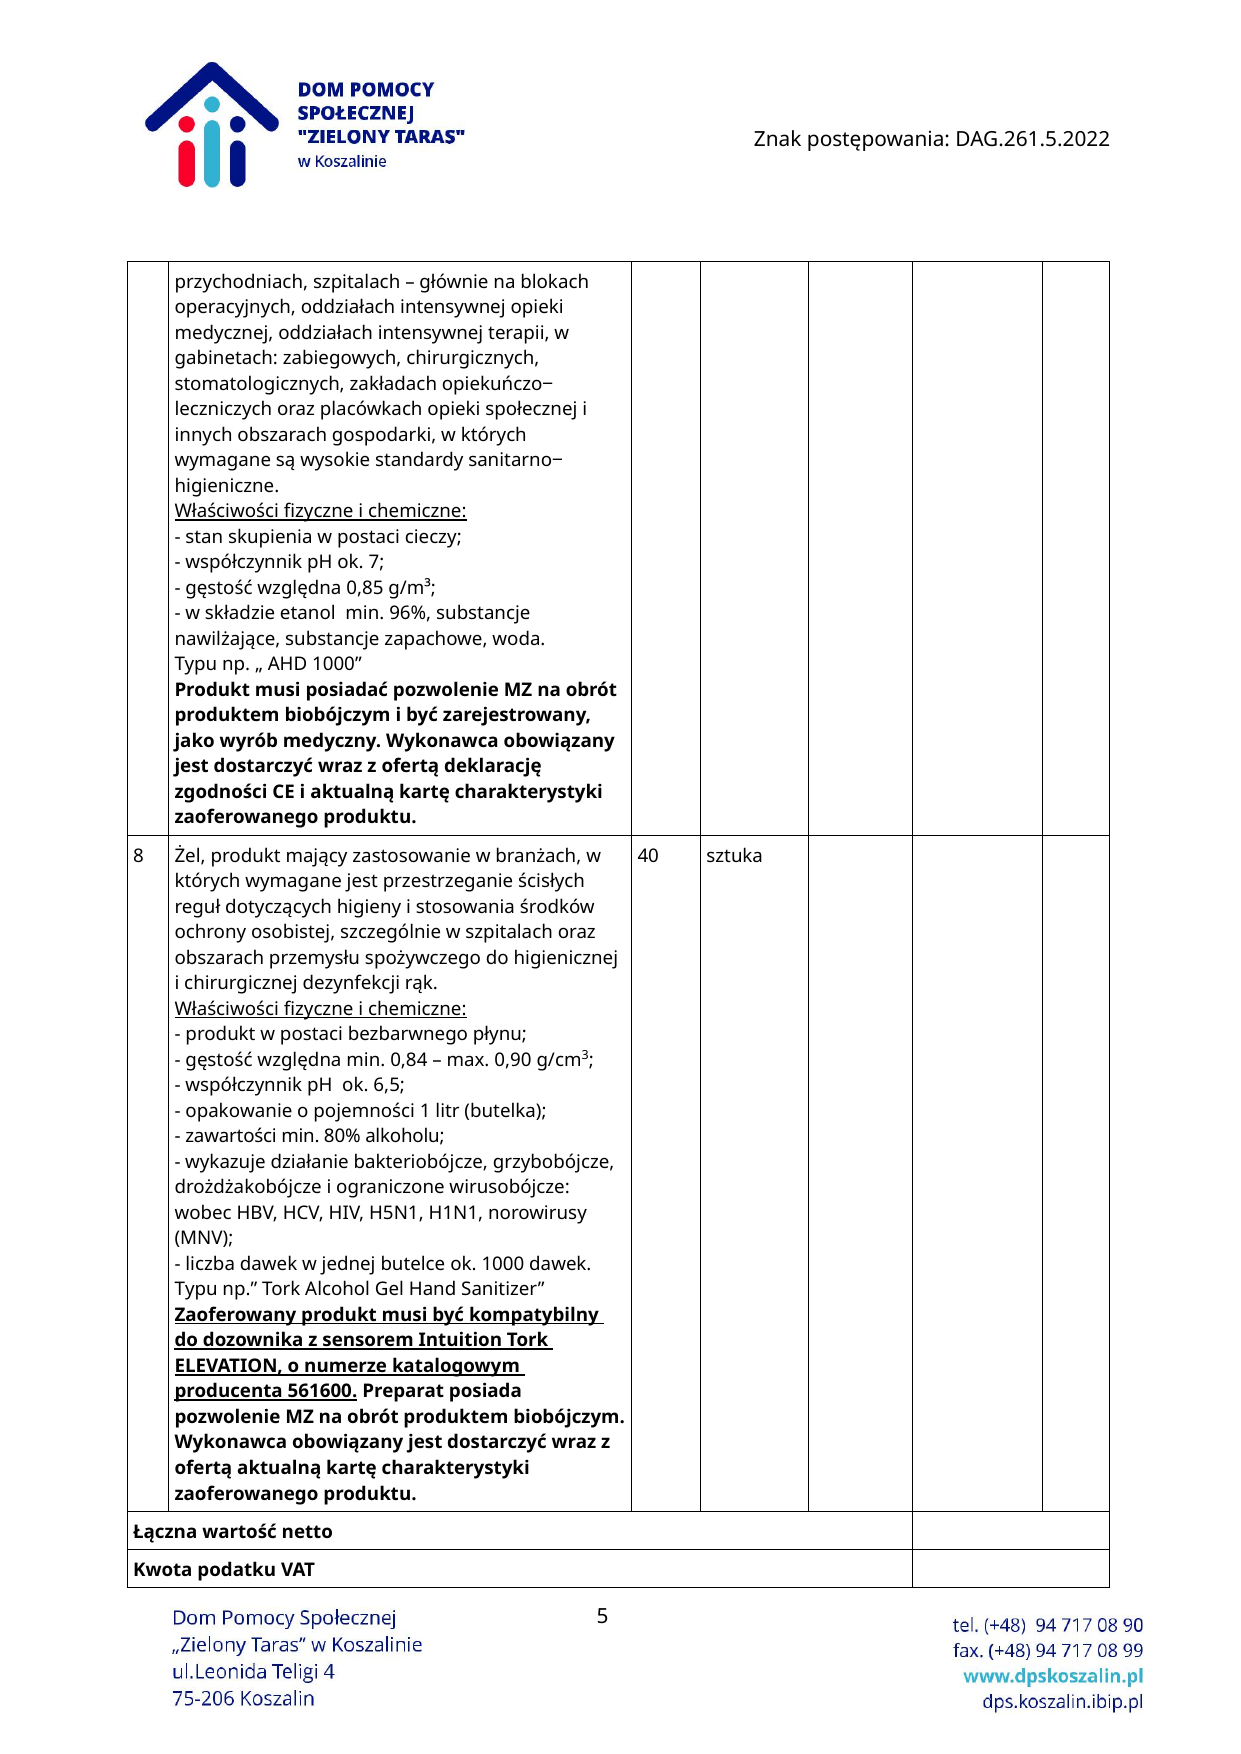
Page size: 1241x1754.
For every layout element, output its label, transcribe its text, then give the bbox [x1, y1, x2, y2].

table_cell [809, 262, 912, 835]
table_cell [701, 262, 808, 835]
table_cell przychodniach, szpitalach – głównie na blokach operacyjnych, oddziałach intensywnej opieki medycznej, oddziałach intensywnej terapii, w gabinetach: zabiegowych, chirurgicznych, stomatologicznych, zakładach opiekuńczo‒leczniczych oraz placówkach opieki społecznej i innych obszarach gospodarki, w których wymagane są wysokie standardy sanitarno‒higieniczne. Właściwości fizyczne i chemiczne: - stan skupienia w postaci cieczy; - współczynnik pH ok. 7; - gęstość względna 0,85 g/m³; - w składzie etanol min. 96%, substancje nawilżające, substancje zapachowe, woda. Typu np. „ AHD 1000” Produkt musi posiadać pozwolenie MZ na obrót produktem biobójczym i być zarejestrowany, jako wyrób medyczny. Wykonawca obowiązany jest dostarczyć wraz z ofertą deklarację zgodności CE i aktualną kartę charakterystyki zaoferowanego produktu. [169, 262, 631, 835]
table_cell 8 [128, 836, 168, 1511]
table_cell Żel, produkt mający zastosowanie w branżach, w których wymagane jest przestrzeganie ścisłych reguł dotyczących higieny i stosowania środków ochrony osobistej, szczególnie w szpitalach oraz obszarach przemysłu spożywczego do higienicznej i chirurgicznej dezynfekcji rąk. Właściwości fizyczne i chemiczne: - produkt w postaci bezbarwnego płynu; - gęstość względna min. 0,84 – max. 0,90 g/cm3; - współczynnik pH ok. 6,5; - opakowanie o pojemności 1 litr (butelka); - zawartości min. 80% alkoholu; - wykazuje działanie bakteriobójcze, grzybobójcze, drożdżakobójcze i ograniczone wirusobójcze: wobec HBV, HCV, HIV, H5N1, H1N1, norowirusy (MNV); - liczba dawek w jednej butelce ok. 1000 dawek. Typu np.” Tork Alcohol Gel Hand Sanitizer” Zaoferowany produkt musi być kompatybilny do dozownika z sensorem Intuition Tork ELEVATION, o numerze katalogowym producenta 561600. Preparat posiada pozwolenie MZ na obrót produktem biobójczym. Wykonawca obowiązany jest dostarczyć wraz z ofertą aktualną kartę charakterystyki zaoferowanego produktu. [169, 836, 631, 1511]
table_cell [809, 836, 912, 1511]
table_cell [913, 262, 1042, 835]
table_cell [913, 836, 1042, 1511]
table_cell [1043, 262, 1109, 835]
table_cell [632, 262, 700, 835]
table_cell sztuka [701, 836, 808, 1511]
table_cell Łączna wartość netto [128, 1512, 912, 1549]
table_cell [913, 1550, 1109, 1587]
table_cell [913, 1512, 1109, 1549]
table_cell [1043, 836, 1109, 1511]
table_cell 40 [632, 836, 700, 1511]
table_cell Kwota podatku VAT [128, 1550, 912, 1587]
table_cell [128, 262, 168, 835]
